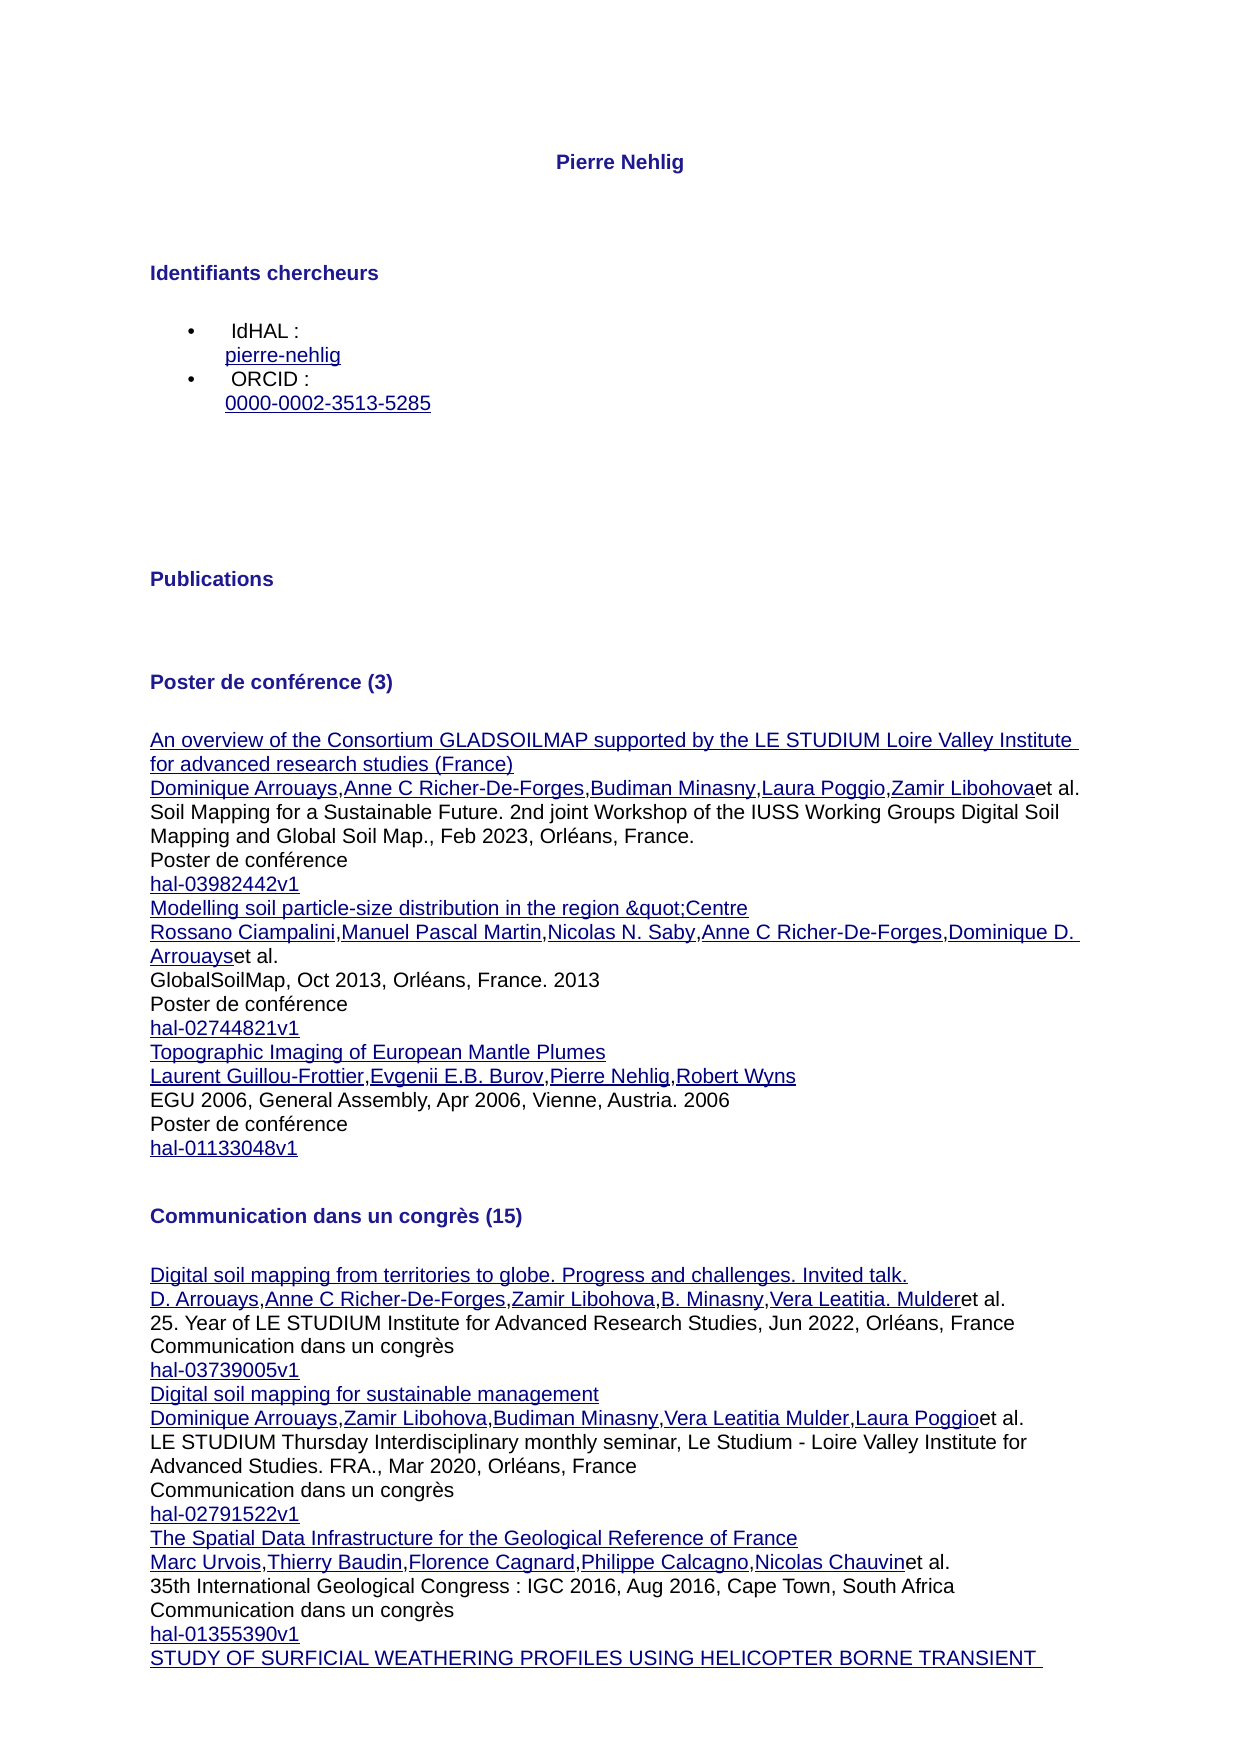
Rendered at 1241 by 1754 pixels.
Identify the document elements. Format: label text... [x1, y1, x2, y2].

subtitle Identifiants chercheurs [150, 260, 1090, 284]
list IdHAL : [187, 319, 1090, 343]
table_cell STUDY OF SURFICIAL WEATHERING PROFILES USING HELICOPTER BORNE TRANSIENT [150, 1646, 1090, 1670]
list 0000-0002-3513-5285 [187, 391, 1090, 414]
subtitle Poster de conférence (3) [150, 670, 1090, 694]
subtitle Publications [150, 567, 1090, 591]
list ORCID : [187, 367, 1090, 391]
table_cell Digital soil mapping for sustainable management Dominique Arrouays,Zamir Libohova,Budiman Minasny,Vera Leatitia Mulder,Laura Poggioet al. LE STUDIUM Thursday Interdisciplinary monthly seminar, Le Studium - Loire Valley Institute for Advanced Studies. FRA., Mar 2020, Orléans, France Communication dans un congrès hal-02791522v1 [150, 1382, 1090, 1526]
subtitle Pierre Nehlig [150, 150, 1090, 174]
table_cell The Spatial Data Infrastructure for the Geological Reference of France Marc Urvois,Thierry Baudin,Florence Cagnard,Philippe Calcagno,Nicolas Chauvinet al. 35th International Geological Congress : IGC 2016, Aug 2016, Cape Town, South Africa Communication dans un congrès hal-01355390v1 [150, 1526, 1090, 1646]
table_cell Topographic Imaging of European Mantle Plumes Laurent Guillou-Frottier,Evgenii E.B. Burov,Pierre Nehlig,Robert Wyns EGU 2006, General Assembly, Apr 2006, Vienne, Austria. 2006 Poster de conférence hal-01133048v1 [150, 1040, 1090, 1159]
table_header Digital soil mapping from territories to globe. Progress and challenges. Invited talk. D. Arrouays,Anne C Richer-De-Forges,Zamir Libohova,B. Minasny,Vera Leatitia. Mulderet al. 25. Year of LE STUDIUM Institute for Advanced Research Studies, Jun 2022, Orléans, France Communication dans un congrès hal-03739005v1 [150, 1263, 1090, 1382]
subtitle Communication dans un congrès (15) [150, 1204, 1090, 1228]
table_header An overview of the Consortium GLADSOILMAP supported by the LE STUDIUM Loire Valley Institute for advanced research studies (France) Dominique Arrouays,Anne C Richer-De-Forges,Budiman Minasny,Laura Poggio,Zamir Libohovaet al. Soil Mapping for a Sustainable Future. 2nd joint Workshop of the IUSS Working Groups Digital Soil Mapping and Global Soil Map., Feb 2023, Orléans, France. Poster de conférence hal-03982442v1 [150, 728, 1090, 896]
table_cell Modelling soil particle-size distribution in the region &quot;Centre Rossano Ciampalini,Manuel Pascal Martin,Nicolas N. Saby,Anne C Richer-De-Forges,Dominique D. Arrouayset al. GlobalSoilMap, Oct 2013, Orléans, France. 2013 Poster de conférence hal-02744821v1 [150, 896, 1090, 1039]
list pierre-nehlig [187, 343, 1090, 367]
